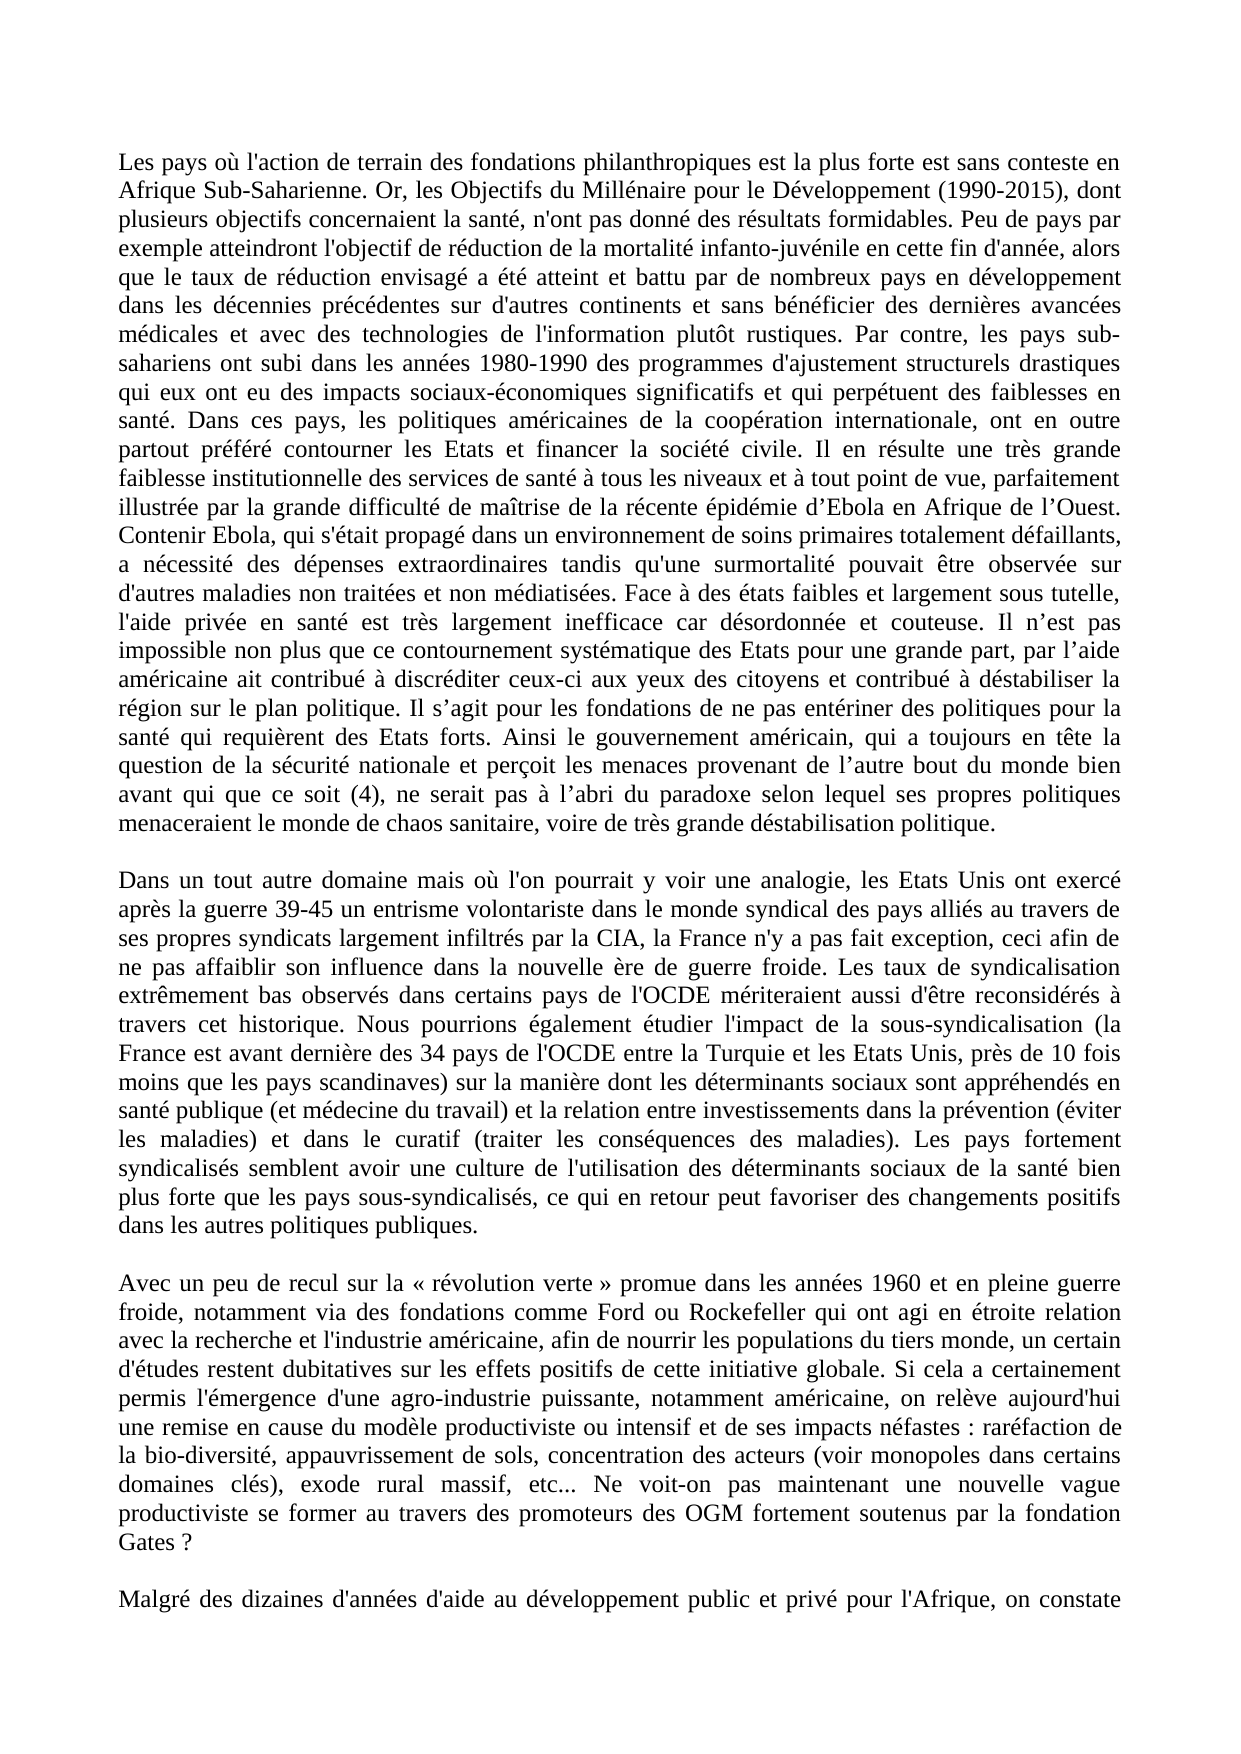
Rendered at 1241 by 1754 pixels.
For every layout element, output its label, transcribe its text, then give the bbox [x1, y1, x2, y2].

text Dans un tout autre domaine mais où l'on pourrait y voir une analogie, les Etats Unis ont exercé après la guerre 39-45 un entrisme volontariste dans le monde syndical des pays alliés au travers de ses propres syndicats largement infiltrés par la CIA, la France n'y a pas fait exception, ceci afin de ne pas affaiblir son influence dans la nouvelle ère de guerre froide. Les taux de syndicalisation extrêmement bas observés dans certains pays de l'OCDE mériteraient aussi d'être reconsidérés à travers cet historique. Nous pourrions également étudier l'impact de la sous-syndicalisation (la France est avant dernière des 34 pays de l'OCDE entre la Turquie et les Etats Unis, près de 10 fois moins que les pays scandinaves) sur la manière dont les déterminants sociaux sont appréhendés en santé publique (et médecine du travail) et la relation entre investissements dans la prévention (éviter les maladies) et dans le curatif (traiter les conséquences des maladies). Les pays fortement syndicalisés semblent avoir une culture de l'utilisation des déterminants sociaux de la santé bien plus forte que les pays sous-syndicalisés, ce qui en retour peut favoriser des changements positifs dans les autres politiques publiques. [118, 866, 1122, 1239]
text Malgré des dizaines d'années d'aide au développement public et privé pour l'Afrique, on constate [118, 1584, 1122, 1613]
text Avec un peu de recul sur la « révolution verte » promue dans les années 1960 et en pleine guerre froide, notamment via des fondations comme Ford ou Rockefeller qui ont agi en étroite relation avec la recherche et l'industrie américaine, afin de nourrir les populations du tiers monde, un certain d'études restent dubitatives sur les effets positifs de cette initiative globale. Si cela a certainement permis l'émergence d'une agro-industrie puissante, notamment américaine, on relève aujourd'hui une remise en cause du modèle productiviste ou intensif et de ses impacts néfastes : raréfaction de la bio-diversité, appauvrissement de sols, concentration des acteurs (voir monopoles dans certains domaines clés), exode rural massif, etc... Ne voit-on pas maintenant une nouvelle vague productiviste se former au travers des promoteurs des OGM fortement soutenus par la fondation Gates ? [118, 1268, 1122, 1556]
text Les pays où l'action de terrain des fondations philanthropiques est la plus forte est sans conteste en Afrique Sub-Saharienne. Or, les Objectifs du Millénaire pour le Développement (1990-2015), dont plusieurs objectifs concernaient la santé, n'ont pas donné des résultats formidables. Peu de pays par exemple atteindront l'objectif de réduction de la mortalité infanto-juvénile en cette fin d'année, alors que le taux de réduction envisagé a été atteint et battu par de nombreux pays en développement dans les décennies précédentes sur d'autres continents et sans bénéficier des dernières avancées médicales et avec des technologies de l'information plutôt rustiques. Par contre, les pays sub-sahariens ont subi dans les années 1980-1990 des programmes d'ajustement structurels drastiques qui eux ont eu des impacts sociaux-économiques significatifs et qui perpétuent des faiblesses en santé. Dans ces pays, les politiques américaines de la coopération internationale, ont en outre partout préféré contourner les Etats et financer la société civile. Il en résulte une très grande faiblesse institutionnelle des services de santé à tous les niveaux et à tout point de vue, parfaitement illustrée par la grande difficulté de maîtrise de la récente épidémie d’Ebola en Afrique de l’Ouest. Contenir Ebola, qui s'était propagé dans un environnement de soins primaires totalement défaillants, a nécessité des dépenses extraordinaires tandis qu'une surmortalité pouvait être observée sur d'autres maladies non traitées et non médiatisées. Face à des états faibles et largement sous tutelle, l'aide privée en santé est très largement inefficace car désordonnée et couteuse. Il n’est pas impossible non plus que ce contournement systématique des Etats pour une grande part, par l’aide américaine ait contribué à discréditer ceux-ci aux yeux des citoyens et contribué à déstabiliser la région sur le plan politique. Il s’agit pour les fondations de ne pas entériner des politiques pour la santé qui requièrent des Etats forts. Ainsi le gouvernement américain, qui a toujours en tête la question de la sécurité nationale et perçoit les menaces provenant de l’autre bout du monde bien avant qui que ce soit (4), ne serait pas à l’abri du paradoxe selon lequel ses propres politiques menaceraient le monde de chaos sanitaire, voire de très grande déstabilisation politique. [118, 147, 1122, 837]
